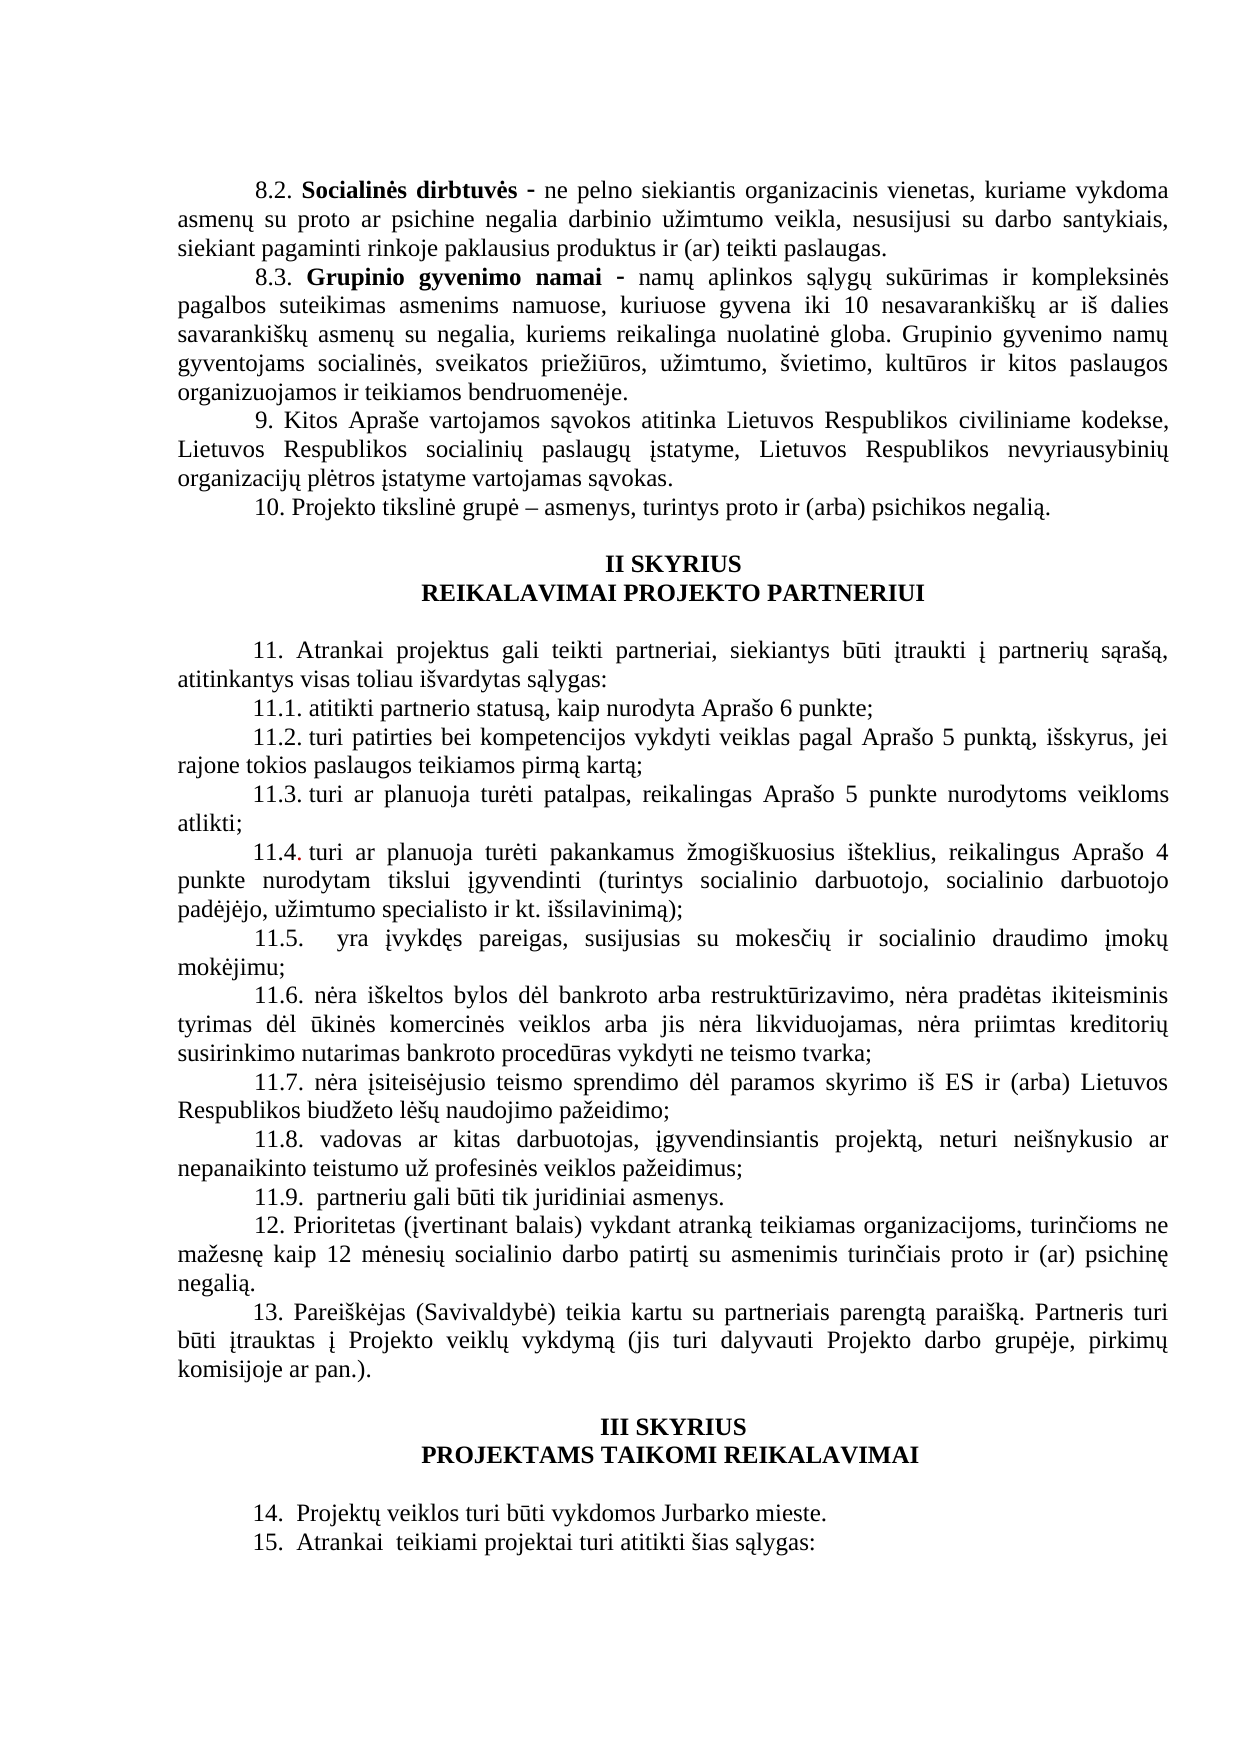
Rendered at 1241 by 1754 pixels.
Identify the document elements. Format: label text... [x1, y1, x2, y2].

text III SKYRIUS [177, 1412, 1169, 1441]
text 11.7. nėra įsiteisėjusio teismo sprendimo dėl paramos skyrimo iš ES ir (arba) Lietuvos Respublikos biudžeto lėšų naudojimo pažeidimo; [177, 1067, 1169, 1124]
text 11.3. turi ar planuoja turėti patalpas, reikalingas Aprašo 5 punkte nurodytoms veikloms atlikti; [177, 779, 1169, 837]
text 8.3. Grupinio gyvenimo namai  namų aplinkos sąlygų sukūrimas ir kompleksinės pagalbos suteikimas asmenims namuose, kuriuose gyvena iki 10 nesavarankiškų ar iš dalies savarankiškų asmenų su negalia, kuriems reikalinga nuolatinė globa. Grupinio gyvenimo namų gyventojams socialinės, sveikatos priežiūros, užimtumo, švietimo, kultūros ir kitos paslaugos organizuojamos ir teikiamos bendruomenėje. [177, 262, 1169, 406]
text 11.6. nėra iškeltos bylos dėl bankroto arba restruktūrizavimo, nėra pradėtas ikiteisminis tyrimas dėl ūkinės komercinės veiklos arba jis nėra likviduojamas, nėra priimtas kreditorių susirinkimo nutarimas bankroto procedūras vykdyti ne teismo tvarka; [177, 981, 1169, 1067]
text 14. Projektų veiklos turi būti vykdomos Jurbarko mieste. [177, 1498, 1169, 1527]
text 15. Atrankai teikiami projektai turi atitikti šias sąlygas: [177, 1527, 1169, 1556]
text 9. Kitos Apraše vartojamos sąvokos atitinka Lietuvos Respublikos civiliniame kodekse, Lietuvos Respublikos socialinių paslaugų įstatyme, Lietuvos Respublikos nevyriausybinių organizacijų plėtros įstatyme vartojamas sąvokas. [177, 406, 1169, 492]
text 11.4. turi ar planuoja turėti pakankamus žmogiškuosius išteklius, reikalingus Aprašo 4 punkte nurodytam tikslui įgyvendinti (turintys socialinio darbuotojo, socialinio darbuotojo padėjėjo, užimtumo specialisto ir kt. išsilavinimą); [177, 837, 1169, 923]
text PROJEKTAMS TAIKOMI REIKALAVIMAI [177, 1441, 1169, 1469]
text 13. Pareiškėjas (Savivaldybė) teikia kartu su partneriais parengtą paraišką. Partneris turi būti įtrauktas į Projekto veiklų vykdymą (jis turi dalyvauti Projekto darbo grupėje, pirkimų komisijoje ar pan.). [177, 1297, 1169, 1383]
text 11.1. atitikti partnerio statusą, kaip nurodyta Aprašo 6 punkte; [177, 693, 1169, 722]
text 11.2. turi patirties bei kompetencijos vykdyti veiklas pagal Aprašo 5 punktą, išskyrus, jei rajone tokios paslaugos teikiamos pirmą kartą; [177, 722, 1169, 779]
text II SKYRIUS [177, 549, 1169, 578]
text 12. Prioritetas (įvertinant balais) vykdant atranką teikiamas organizacijoms, turinčioms ne mažesnę kaip 12 mėnesių socialinio darbo patirtį su asmenimis turinčiais proto ir (ar) psichinę negalią. [177, 1211, 1169, 1297]
text 8.2. Socialinės dirbtuvės  ne pelno siekiantis organizacinis vienetas, kuriame vykdoma asmenų su proto ar psichine negalia darbinio užimtumo veikla, nesusijusi su darbo santykiais, siekiant pagaminti rinkoje paklausius produktus ir (ar) teikti paslaugas. [177, 176, 1169, 262]
text REIKALAVIMAI PROJEKTO PARTNERIUI [177, 578, 1169, 607]
text 10. Projekto tikslinė grupė – asmenys, turintys proto ir (arba) psichikos negalią. [177, 492, 1169, 521]
text 11.8. vadovas ar kitas darbuotojas, įgyvendinsiantis projektą, neturi neišnykusio ar nepanaikinto teistumo už profesinės veiklos pažeidimus; [177, 1124, 1169, 1182]
text 11.9. partneriu gali būti tik juridiniai asmenys. [177, 1182, 1169, 1211]
text 11. Atrankai projektus gali teikti partneriai, siekiantys būti įtraukti į partnerių sąrašą, atitinkantys visas toliau išvardytas sąlygas: [177, 636, 1169, 693]
text 11.5. yra įvykdęs pareigas, susijusias su mokesčių ir socialinio draudimo įmokų mokėjimu; [177, 923, 1169, 981]
